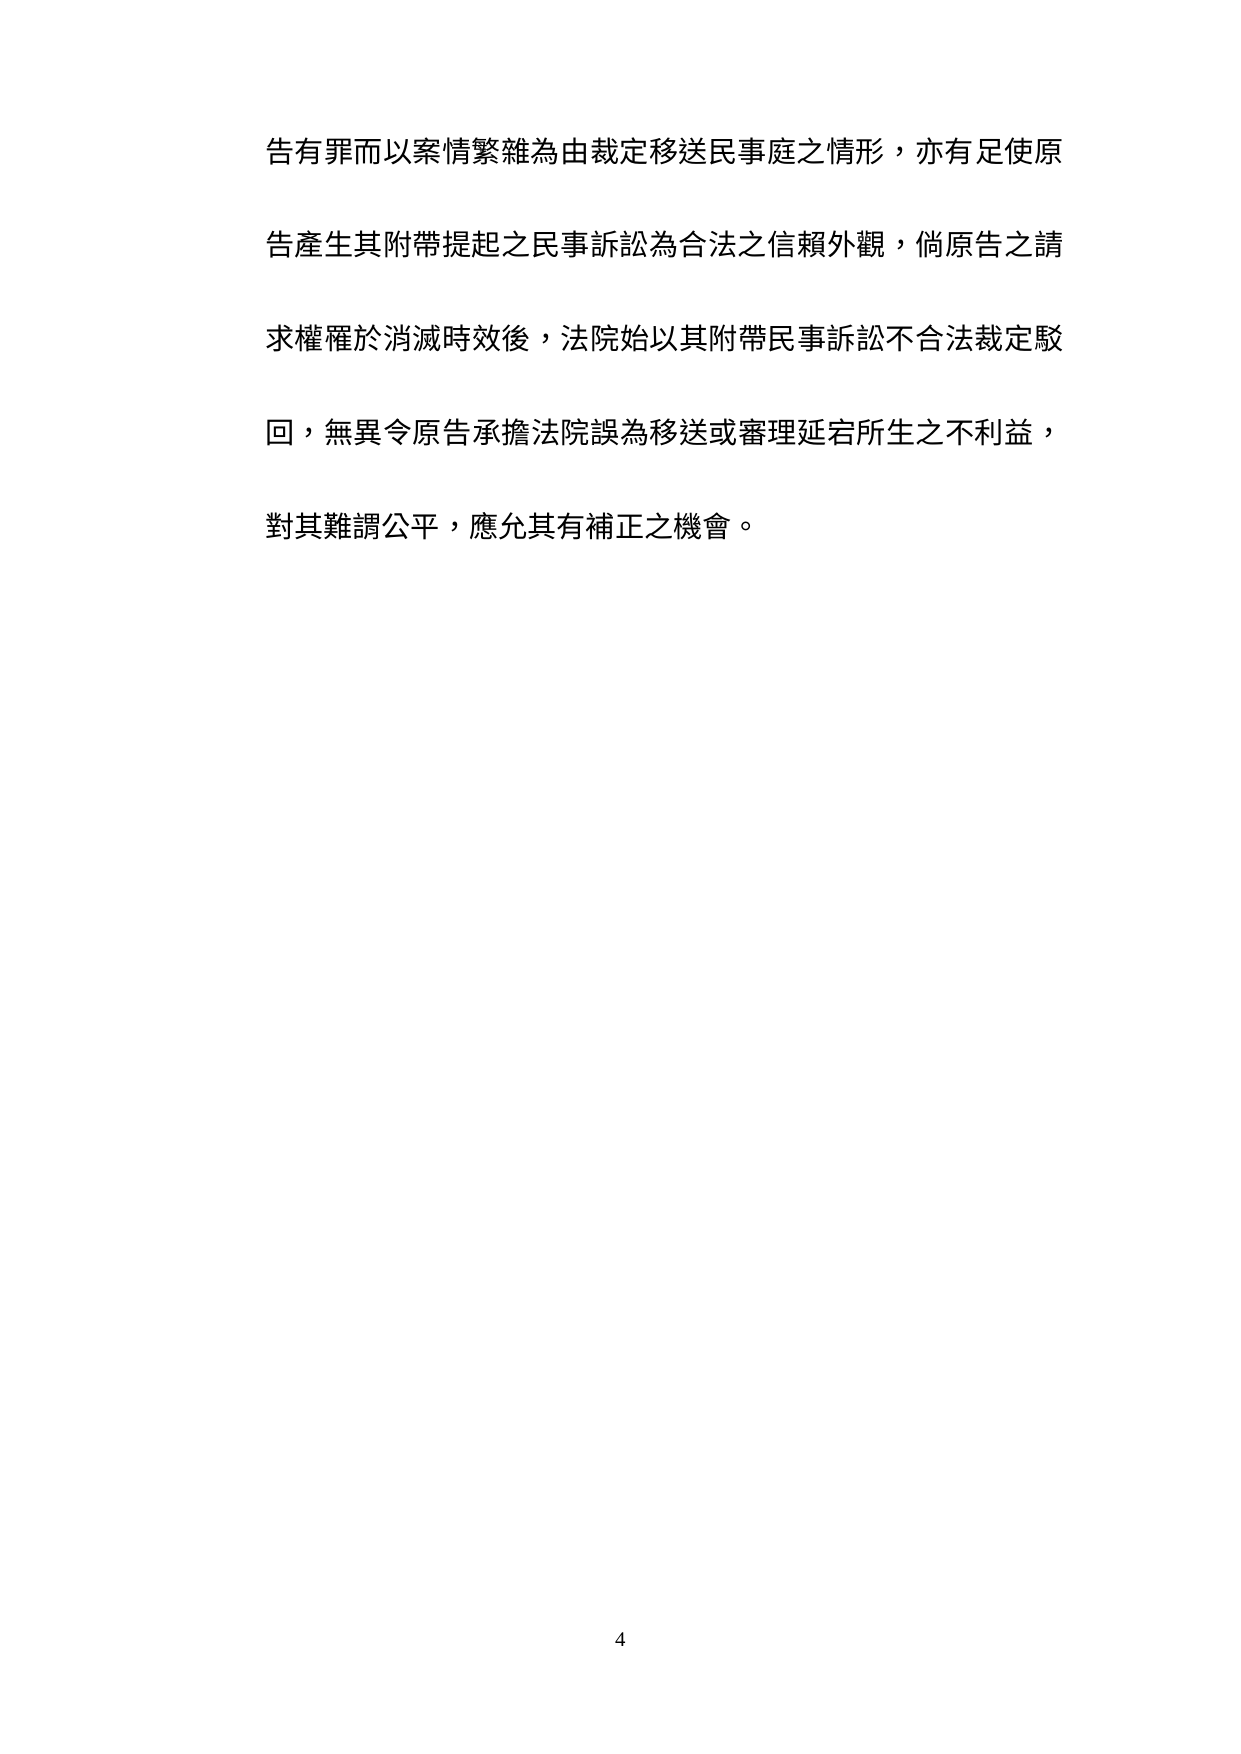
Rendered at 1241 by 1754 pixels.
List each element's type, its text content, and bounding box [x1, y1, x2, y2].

text （三）何況，關於原告是否為因犯罪而受損害之人，或被告是否為依民法負賠償責任之人等，法院見解可能不一，非原告所能預測，不應由其承受未能正確預測法院見解之風險；於刑事庭判決被告有罪而以案情繁雜為由裁定移送民事庭之情形，亦有足使原告產生其附帶提起之民事訴訟為合法之信賴外觀，倘原告之請求權罹於消滅時效後，法院始以其附帶民事訴訟不合法裁定駁回，無異令原告承擔法院誤為移送或審理延宕所生之不利益，對其難謂公平，應允其有補正之機會。 [177, 108, 1063, 545]
